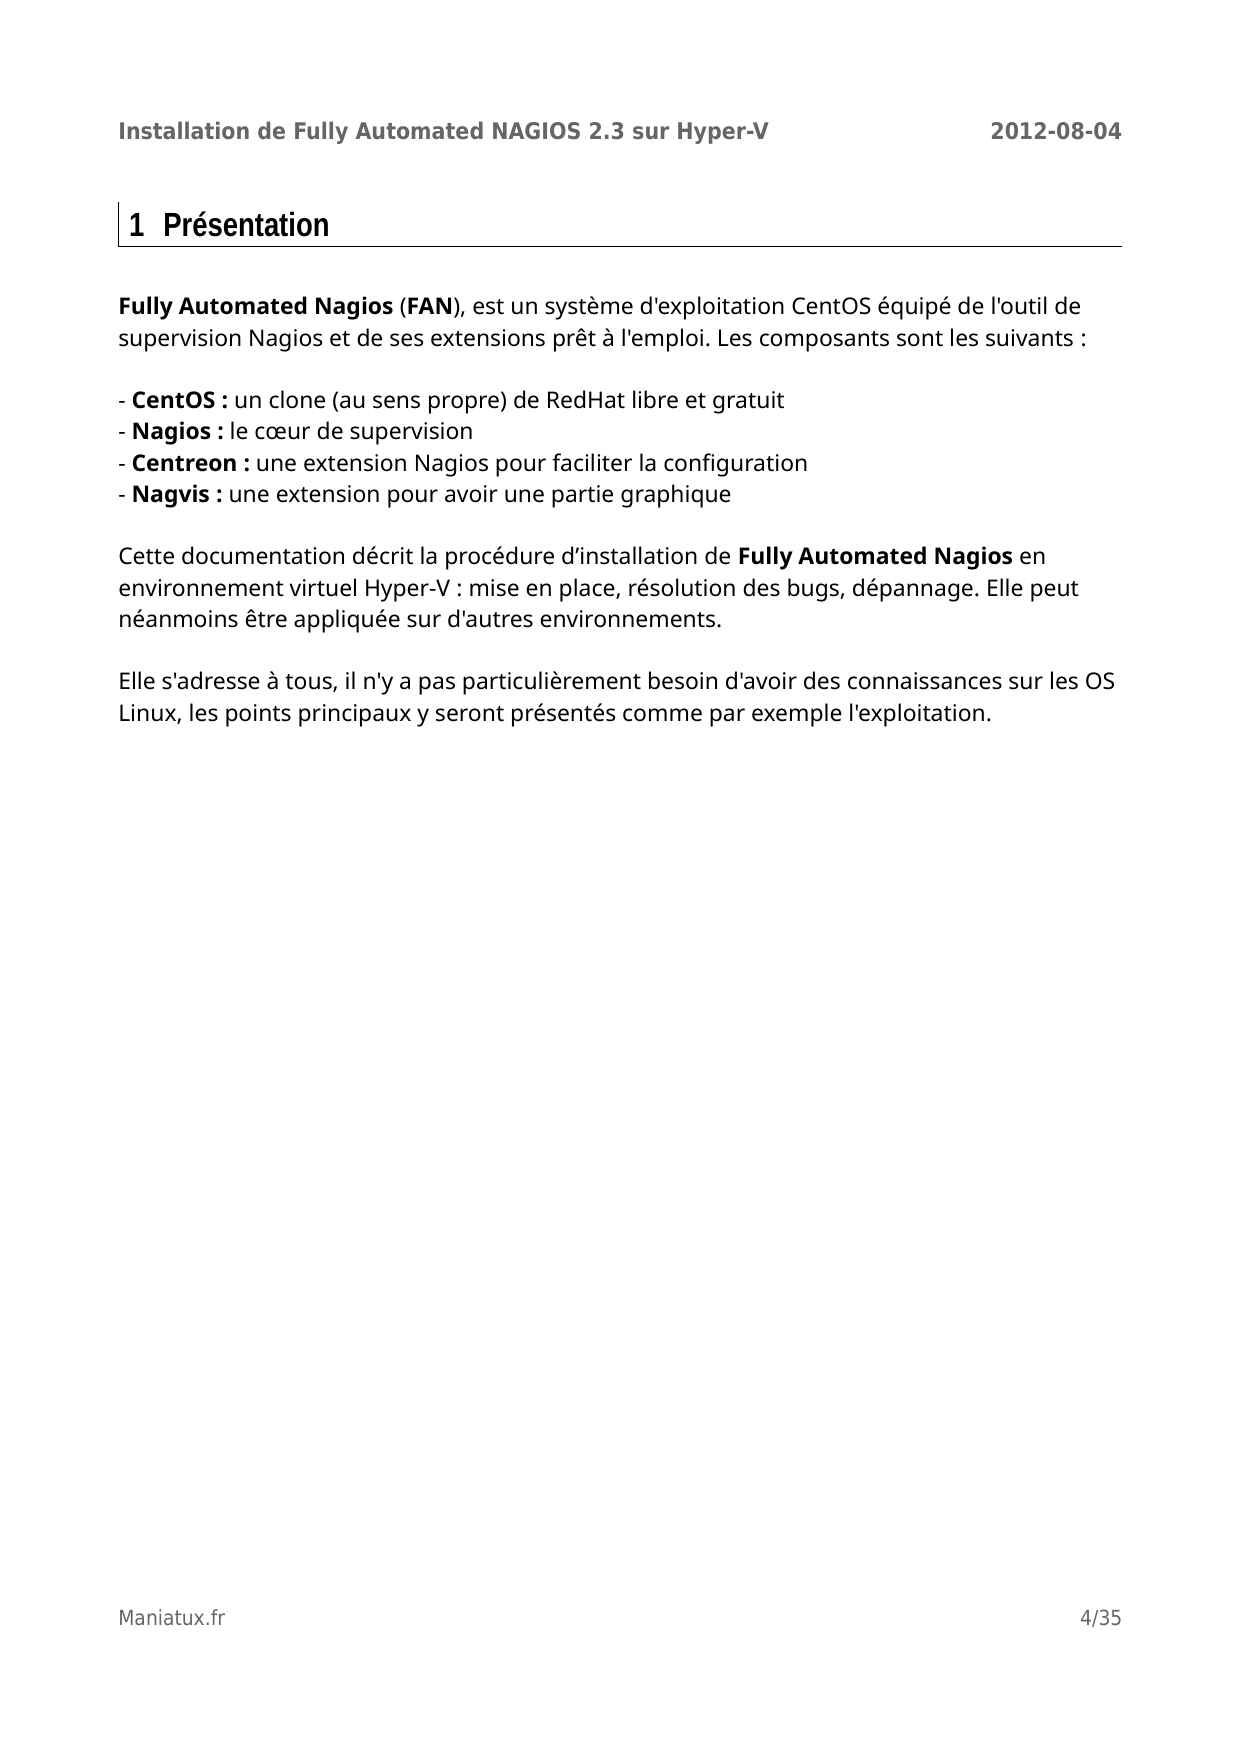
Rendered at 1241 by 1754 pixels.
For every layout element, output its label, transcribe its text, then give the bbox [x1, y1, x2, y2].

text Elle s'adresse à tous, il n'y a pas particulièrement besoin d'avoir des connaissances sur les OS Linux, les points principaux y seront présentés comme par exemple l'exploitation. [118, 665, 1122, 728]
text - Centreon : une extension Nagios pour faciliter la configuration [118, 446, 1122, 478]
subtitle Présentation [119, 202, 1122, 246]
text - CentOS : un clone (au sens propre) de RedHat libre et gratuit [118, 384, 1122, 415]
text - Nagios : le cœur de supervision [118, 415, 1122, 446]
text Cette documentation décrit la procédure d’installation de Fully Automated Nagios en environnement virtuel Hyper-V : mise en place, résolution des bugs, dépannage. Elle peut néanmoins être appliquée sur d'autres environnements. [118, 540, 1122, 634]
text Fully Automated Nagios (FAN), est un système d'exploitation CentOS équipé de l'outil de supervision Nagios et de ses extensions prêt à l'emploi. Les composants sont les suivants : [118, 290, 1122, 353]
text - Nagvis : une extension pour avoir une partie graphique [118, 478, 1122, 509]
